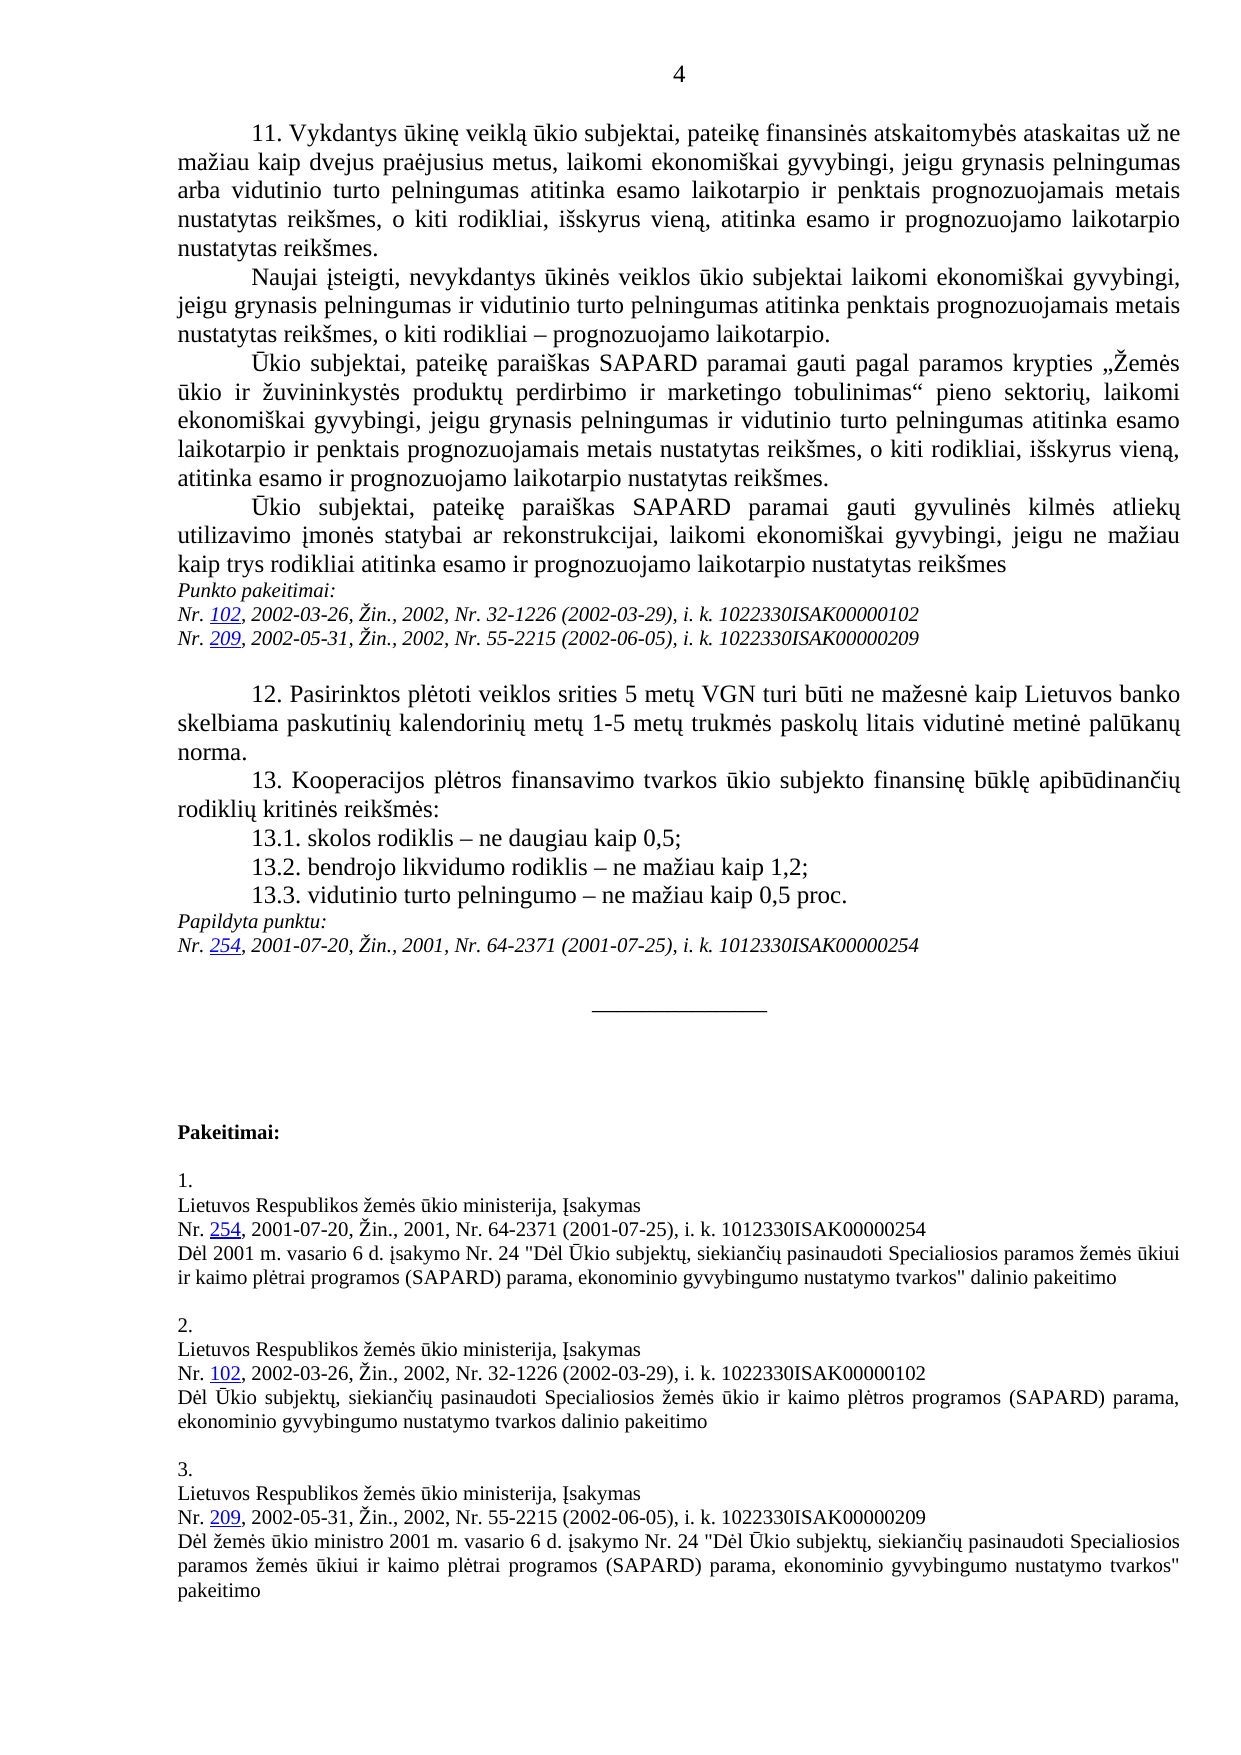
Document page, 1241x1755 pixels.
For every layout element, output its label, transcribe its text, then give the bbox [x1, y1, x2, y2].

text Dėl Ūkio subjektų, siekiančių pasinaudoti Specialiosios žemės ūkio ir kaimo plėtros programos (SAPARD) parama, ekonominio gyvybingumo nustatymo tvarkos dalinio pakeitimo [177, 1385, 1181, 1433]
text Lietuvos Respublikos žemės ūkio ministerija, Įsakymas [177, 1481, 1181, 1505]
text Nr. 102, 2002-03-26, Žin., 2002, Nr. 32-1226 (2002-03-29), i. k. 1022330ISAK00000102 [177, 602, 1181, 626]
text Ūkio subjektai, pateikę paraiškas SAPARD paramai gauti pagal paramos krypties „Žemės ūkio ir žuvininkystės produktų perdirbimo ir marketingo tobulinimas“ pieno sektorių, laikomi ekonomiškai gyvybingi, jeigu grynasis pelningumas ir vidutinio turto pelningumas atitinka esamo laikotarpio ir penktais prognozuojamais metais nustatytas reikšmes, o kiti rodikliai, išskyrus vieną, atitinka esamo ir prognozuojamo laikotarpio nustatytas reikšmes. [177, 348, 1181, 492]
text 13. Kooperacijos plėtros finansavimo tvarkos ūkio subjekto finansinę būklę apibūdinančių rodiklių kritinės reikšmės: [177, 765, 1181, 823]
text Nr. 209, 2002-05-31, Žin., 2002, Nr. 55-2215 (2002-06-05), i. k. 1022330ISAK00000209 [177, 626, 1181, 650]
text Dėl žemės ūkio ministro 2001 m. vasario 6 d. įsakymo Nr. 24 "Dėl Ūkio subjektų, siekiančių pasinaudoti Specialiosios paramos žemės ūkiui ir kaimo plėtrai programos (SAPARD) parama, ekonominio gyvybingumo nustatymo tvarkos" pakeitimo [177, 1529, 1181, 1602]
text 13.3. vidutinio turto pelningumo – ne mažiau kaip 0,5 proc. [177, 880, 1181, 909]
text Papildyta punktu: [177, 909, 1181, 933]
text Nr. 102, 2002-03-26, Žin., 2002, Nr. 32-1226 (2002-03-29), i. k. 1022330ISAK00000102 [177, 1361, 1181, 1385]
text Naujai įsteigti, nevykdantys ūkinės veiklos ūkio subjektai laikomi ekonomiškai gyvybingi, jeigu grynasis pelningumas ir vidutinio turto pelningumas atitinka penktais prognozuojamais metais nustatytas reikšmes, o kiti rodikliai – prognozuojamo laikotarpio. [177, 262, 1181, 348]
text Nr. 209, 2002-05-31, Žin., 2002, Nr. 55-2215 (2002-06-05), i. k. 1022330ISAK00000209 [177, 1505, 1181, 1529]
text 2. [177, 1313, 1181, 1337]
text Dėl 2001 m. vasario 6 d. įsakymo Nr. 24 "Dėl Ūkio subjektų, siekiančių pasinaudoti Specialiosios paramos žemės ūkiui ir kaimo plėtrai programos (SAPARD) parama, ekonominio gyvybingumo nustatymo tvarkos" dalinio pakeitimo [177, 1241, 1181, 1289]
text Lietuvos Respublikos žemės ūkio ministerija, Įsakymas [177, 1337, 1181, 1361]
text 3. [177, 1457, 1181, 1481]
text Ūkio subjektai, pateikę paraiškas SAPARD paramai gauti gyvulinės kilmės atliekų utilizavimo įmonės statybai ar rekonstrukcijai, laikomi ekonomiškai gyvybingi, jeigu ne mažiau kaip trys rodikliai atitinka esamo ir prognozuojamo laikotarpio nustatytas reikšmes [177, 492, 1181, 578]
text 13.2. bendrojo likvidumo rodiklis – ne mažiau kaip 1,2; [177, 852, 1181, 880]
text Pakeitimai: [177, 1120, 1181, 1144]
text ______________ [177, 986, 1181, 1015]
text Nr. 254, 2001-07-20, Žin., 2001, Nr. 64-2371 (2001-07-25), i. k. 1012330ISAK00000254 [177, 933, 1181, 957]
text Punkto pakeitimai: [177, 578, 1181, 602]
text 1. [177, 1168, 1181, 1192]
text Lietuvos Respublikos žemės ūkio ministerija, Įsakymas [177, 1192, 1181, 1217]
text 11. Vykdantys ūkinę veiklą ūkio subjektai, pateikę finansinės atskaitomybės ataskaitas už ne mažiau kaip dvejus praėjusius metus, laikomi ekonomiškai gyvybingi, jeigu grynasis pelningumas arba vidutinio turto pelningumas atitinka esamo laikotarpio ir penktais prognozuojamais metais nustatytas reikšmes, o kiti rodikliai, išskyrus vieną, atitinka esamo ir prognozuojamo laikotarpio nustatytas reikšmes. [177, 118, 1181, 262]
text Nr. 254, 2001-07-20, Žin., 2001, Nr. 64-2371 (2001-07-25), i. k. 1012330ISAK00000254 [177, 1217, 1181, 1241]
text 13.1. skolos rodiklis – ne daugiau kaip 0,5; [177, 823, 1181, 852]
text 12. Pasirinktos plėtoti veiklos srities 5 metų VGN turi būti ne mažesnė kaip Lietuvos banko skelbiama paskutinių kalendorinių metų 1-5 metų trukmės paskolų litais vidutinė metinė palūkanų norma. [177, 679, 1181, 765]
